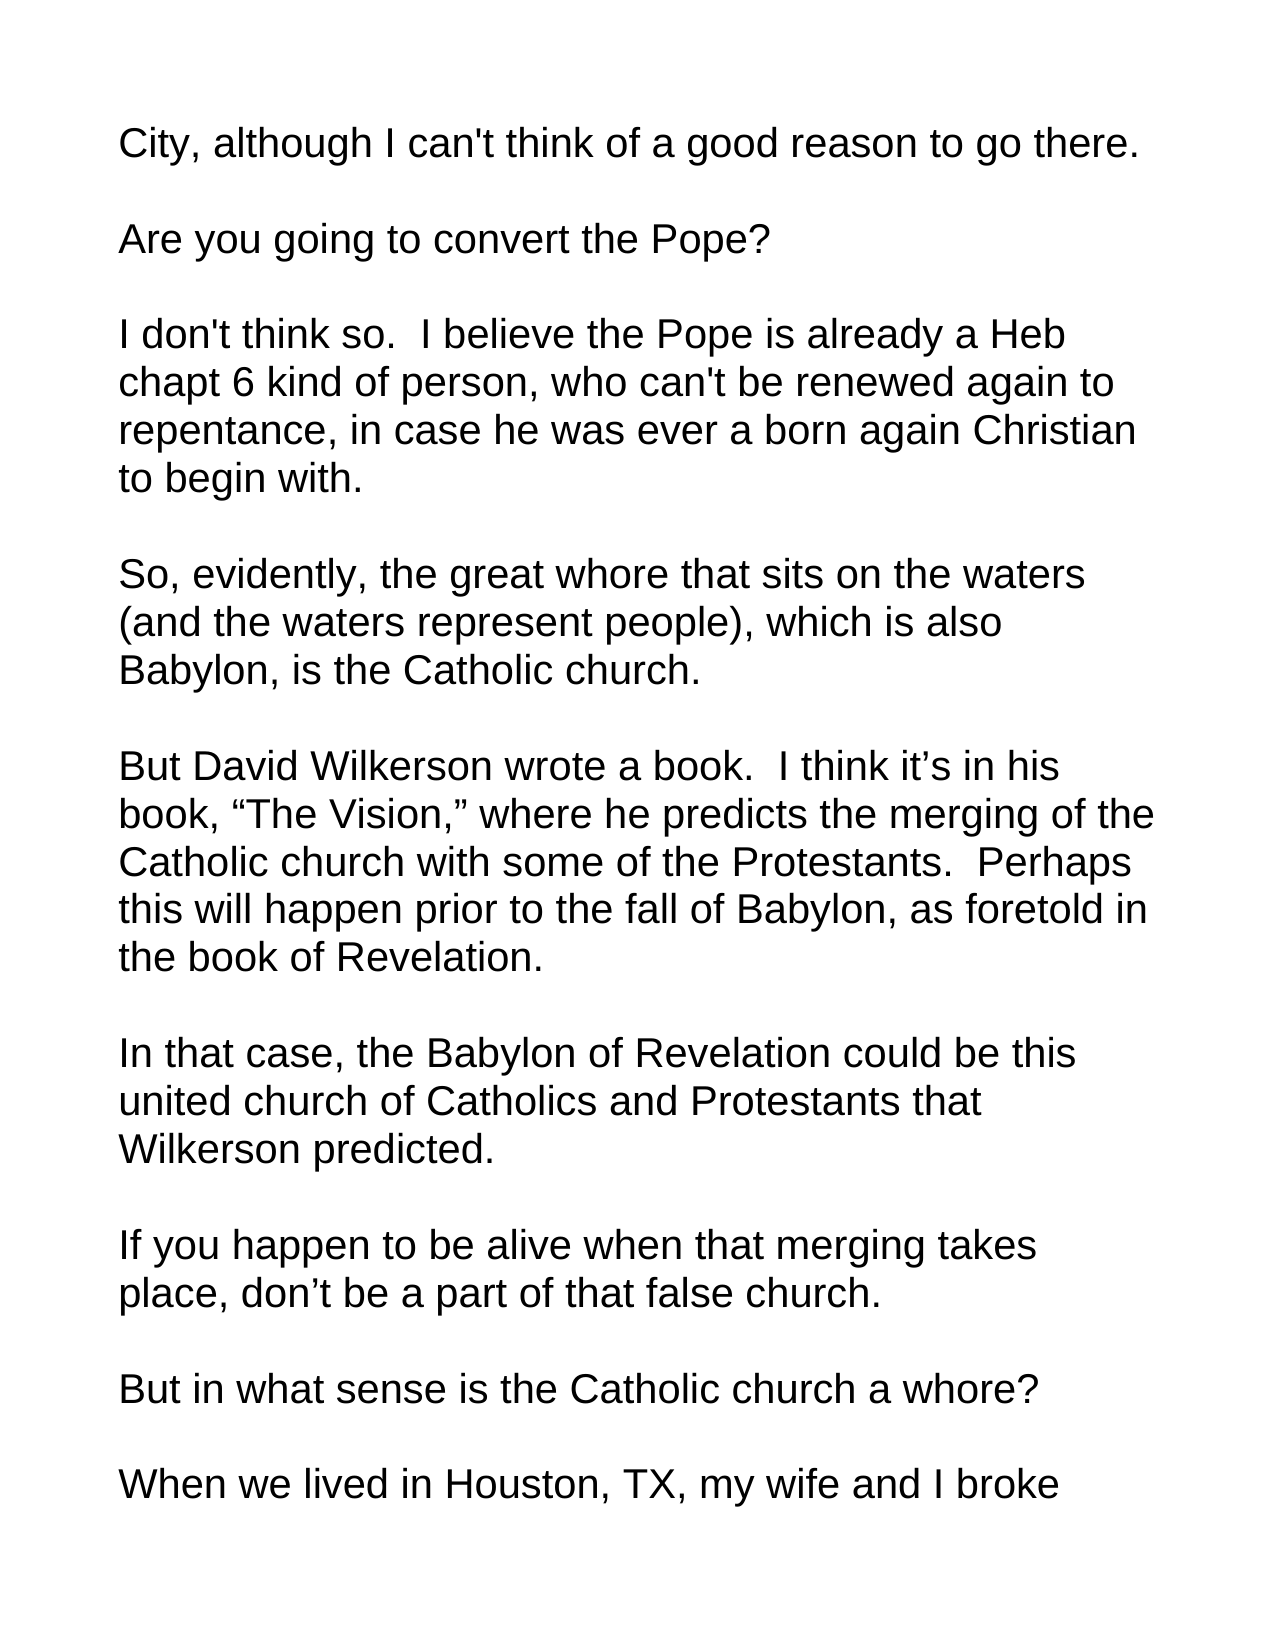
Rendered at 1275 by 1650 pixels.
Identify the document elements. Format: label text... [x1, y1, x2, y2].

text But in what sense is the Catholic church a whore? [118, 1364, 1157, 1412]
text I don't think so. I believe the Pope is already a Heb chapt 6 kind of person, who can't be renewed again to repentance, in case he was ever a born again Christian to begin with. [118, 310, 1157, 501]
text In that case, the Babylon of Revelation could be this united church of Catholics and Protestants that Wilkerson predicted. [118, 1028, 1157, 1172]
text Are you going to convert the Pope? [118, 214, 1157, 262]
text So, evidently, the great whore that sits on the waters (and the waters represent people), which is also Babylon, is the Catholic church. [118, 549, 1157, 693]
text When we lived in Houston, TX, my wife and I broke [118, 1460, 1157, 1508]
text But David Wilkerson wrote a book. I think it’s in his book, “The Vision,” where he predicts the merging of the Catholic church with some of the Protestants. Perhaps this will happen prior to the fall of Babylon, as foretold in the book of Revelation. [118, 741, 1157, 981]
text City, although I can't think of a good reason to go there. [118, 118, 1157, 166]
text If you happen to be alive when that merging takes place, don’t be a part of that false church. [118, 1220, 1157, 1316]
